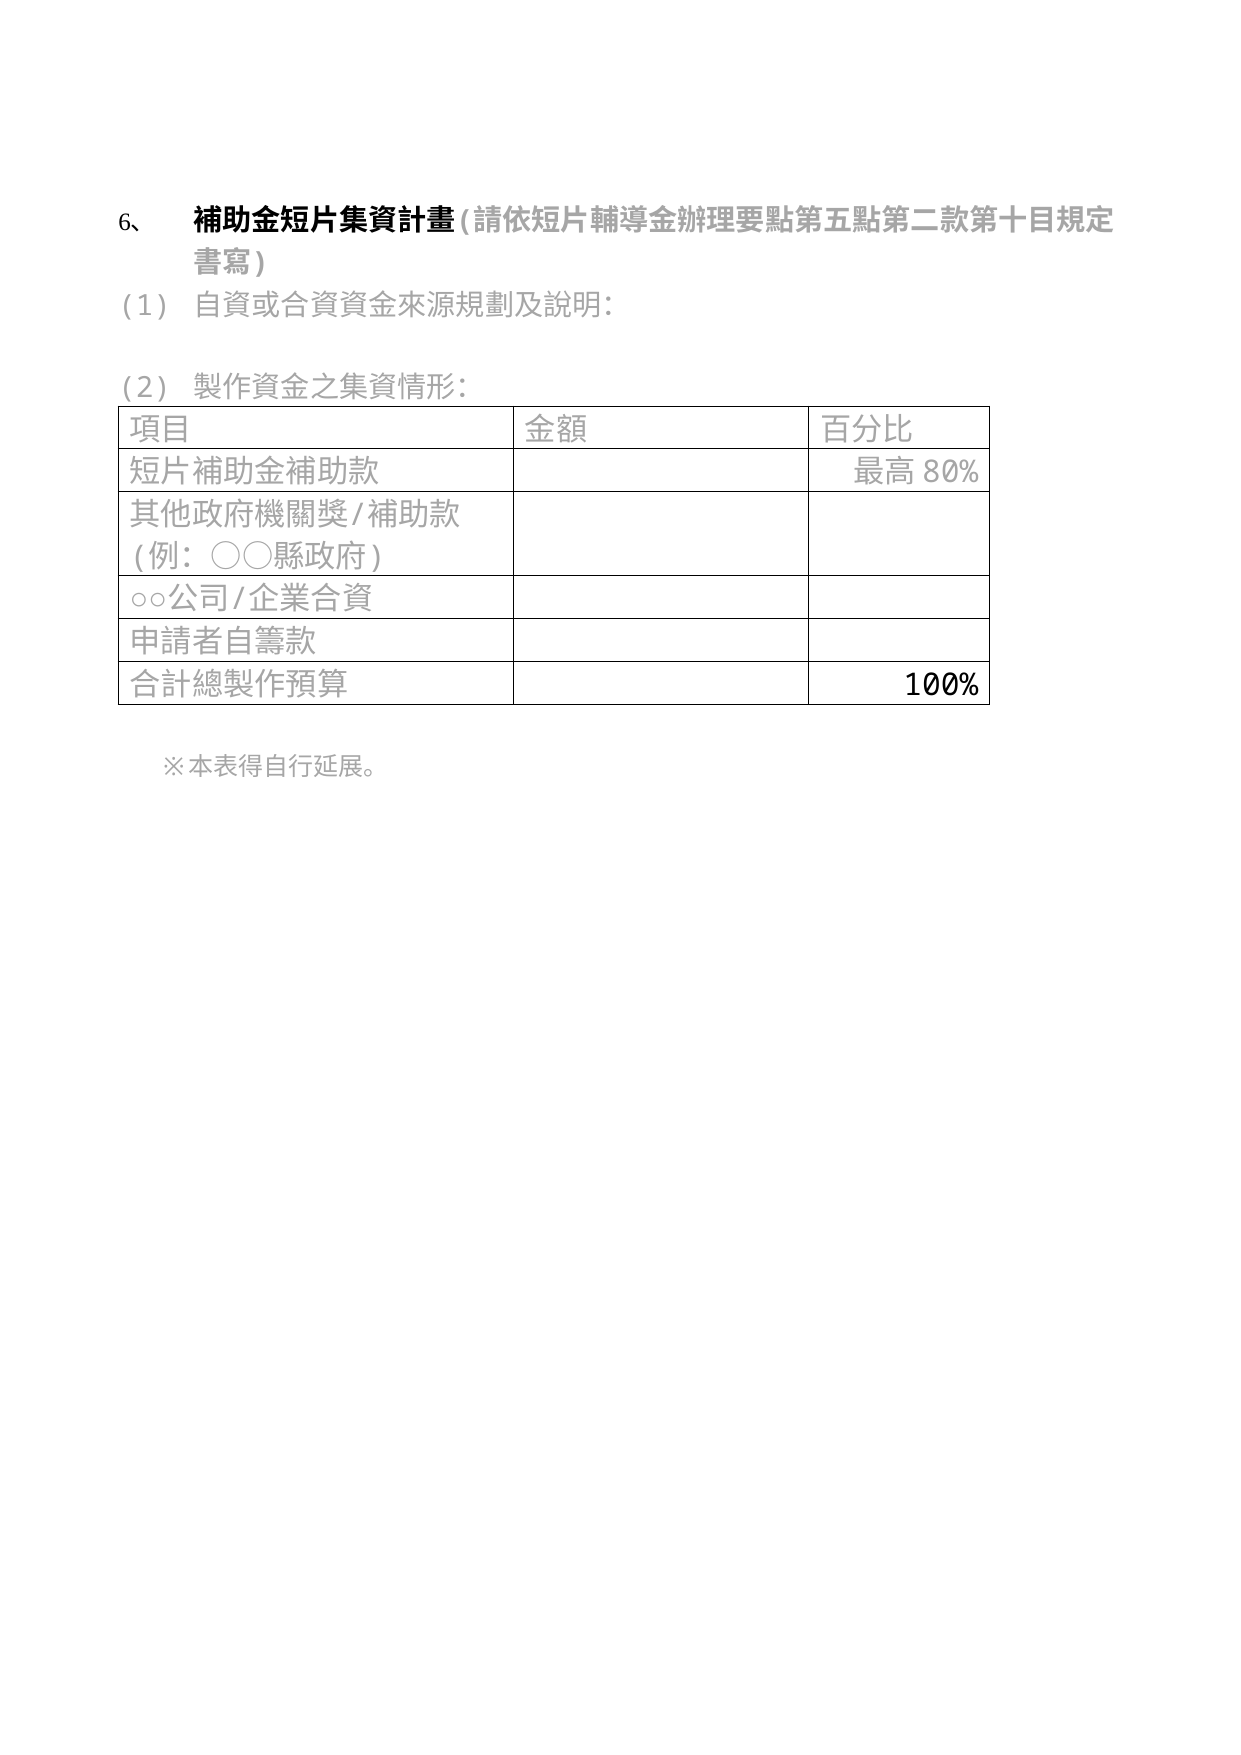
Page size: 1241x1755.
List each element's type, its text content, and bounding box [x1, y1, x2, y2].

list 製作資金之集資情形： [118, 363, 1122, 406]
table_cell ○○公司/企業合資 [119, 576, 513, 618]
table_header 項目 [119, 407, 513, 448]
table_cell 短片補助金補助款 [119, 449, 513, 491]
table_cell 合計總製作預算 [119, 662, 513, 703]
table_header 金額 [514, 407, 808, 448]
list 自資或合資資金來源規劃及說明： [118, 281, 1122, 323]
table_cell [514, 576, 808, 618]
table_cell [514, 662, 808, 703]
table_cell [809, 619, 989, 661]
list 補助金短片集資計畫(請依短片輔導金辦理要點第五點第二款第十目規定書寫) [118, 196, 1122, 281]
table_cell [809, 492, 989, 575]
table_cell [514, 492, 808, 575]
table_cell 其他政府機關獎/補助款 (例：○○縣政府) [119, 492, 513, 575]
table_cell 100% [809, 662, 989, 703]
table_cell [809, 576, 989, 618]
table_cell 申請者自籌款 [119, 619, 513, 661]
table_cell [514, 449, 808, 491]
table_cell 最高80% [809, 449, 989, 491]
table_header 百分比 [809, 407, 989, 448]
table_cell [514, 619, 808, 661]
text ※本表得自行延展。 [159, 746, 1122, 782]
